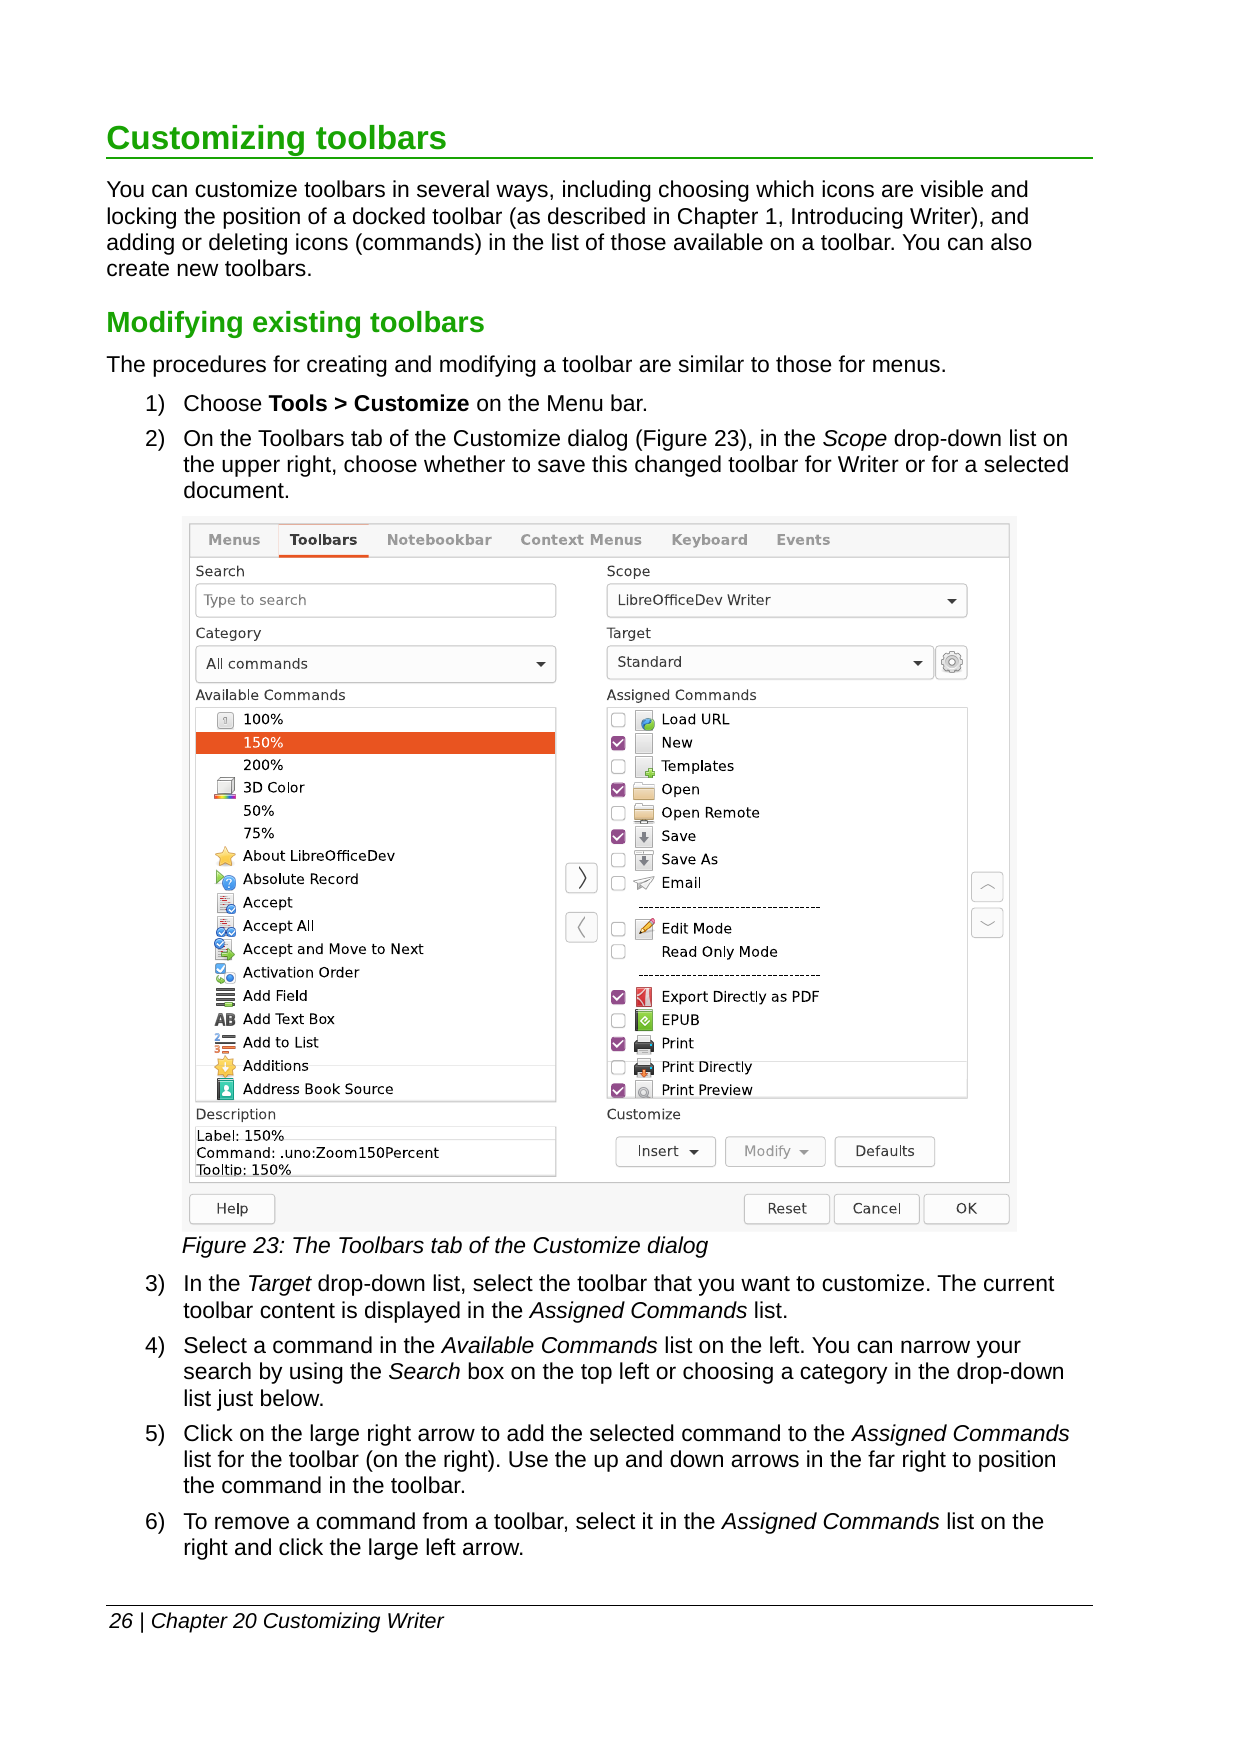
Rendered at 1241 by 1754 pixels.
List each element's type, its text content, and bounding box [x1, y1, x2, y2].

list To remove a command from a toolbar, select it in the Assigned Commands list on the right and click the large left arrow. [165, 1508, 1093, 1560]
text Figure 23: The Toolbars tab of the Customize dialog [182, 1232, 1017, 1258]
text The procedures for creating and modifying a toolbar are similar to those for menus. [106, 351, 1093, 377]
list Choose Tools > Customize on the Menu bar. [165, 389, 1093, 416]
subtitle Customizing toolbars [106, 118, 1093, 157]
subtitle Modifying existing toolbars [106, 305, 1093, 339]
list On the Toolbars tab of the Customize dialog (Figure 23), in the Scope drop-down list on the upper right, choose whether to save this changed toolbar for Writer or for a selected document. [165, 425, 1093, 504]
list Click on the large right arrow to add the selected command to the Assigned Commands list for the toolbar (on the right). Use the up and down arrows in the far right to position the command in the toolbar. [165, 1420, 1093, 1499]
text You can customize toolbars in several ways, including choosing which icons are visible and locking the position of a docked toolbar (as described in Chapter 1, Introducing Writer), and adding or deleting icons (commands) in the list of those available on a toolbar. You can also create new toolbars. [106, 176, 1093, 282]
list In the Target drop-down list, select the toolbar that you want to customize. The current toolbar content is displayed in the Assigned Commands list. [165, 1270, 1093, 1323]
list Select a command in the Available Commands list on the left. You can narrow your search by using the Search box on the top left or choosing a category in the drop-down list just below. [165, 1332, 1093, 1411]
